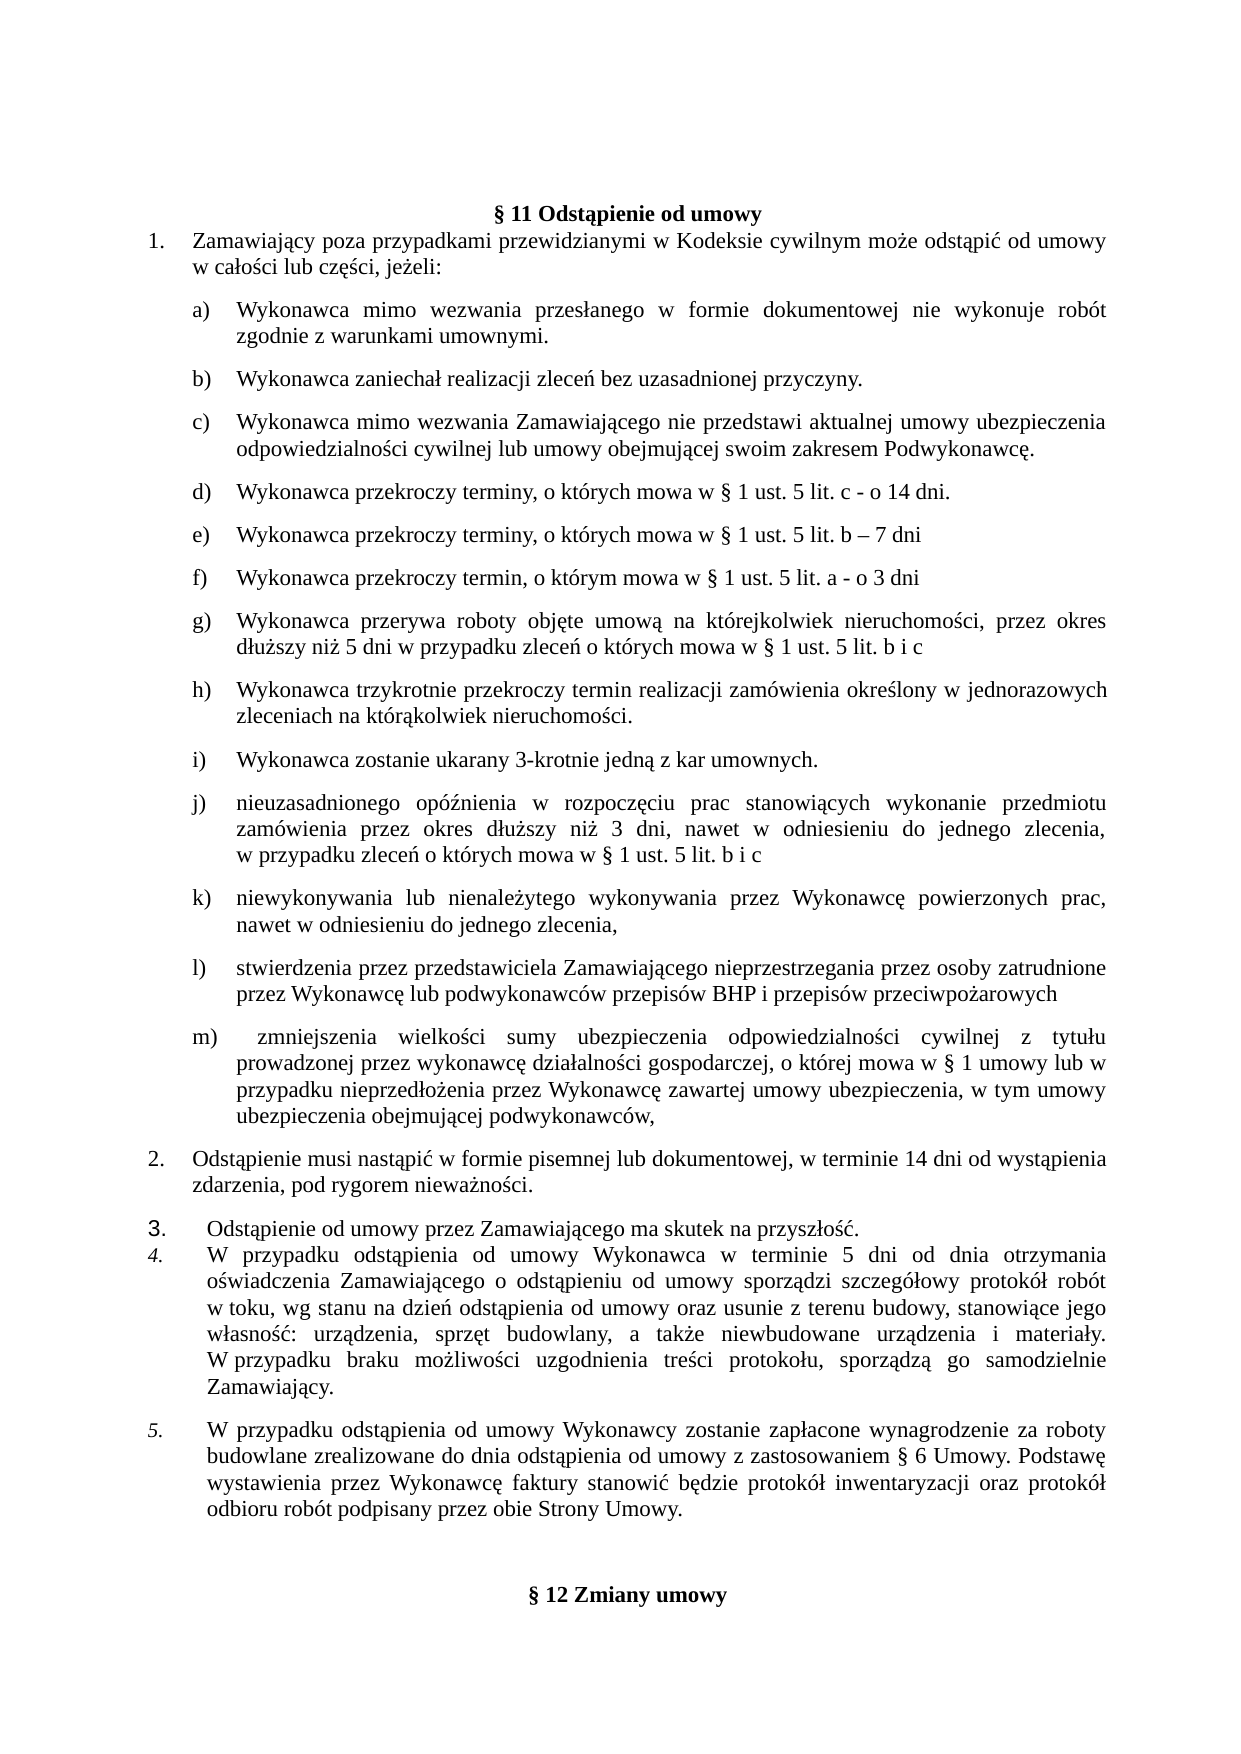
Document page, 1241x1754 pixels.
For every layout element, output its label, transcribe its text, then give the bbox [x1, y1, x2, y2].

list nieuzasadnionego opóźnienia w rozpoczęciu prac stanowiących wykonanie przedmiotu zamówienia przez okres dłuższy niż 3 dni, nawet w odniesieniu do jednego zlecenia, w przypadku zleceń o których mowa w § 1 ust. 5 lit. b i c [192, 789, 1107, 868]
list Wykonawca mimo wezwania przesłanego w formie dokumentowej nie wykonuje robót zgodnie z warunkami umownymi. [192, 296, 1107, 349]
list Wykonawca przekroczy terminy, o których mowa w § 1 ust. 5 lit. c - o 14 dni. [192, 478, 1107, 504]
list Wykonawca trzykrotnie przekroczy termin realizacji zamówienia określony w jednorazowych zleceniach na którąkolwiek nieruchomości. [192, 676, 1107, 729]
list W przypadku odstąpienia od umowy Wykonawca w terminie 5 dni od dnia otrzymania oświadczenia Zamawiającego o odstąpieniu od umowy sporządzi szczegółowy protokół robót w toku, wg stanu na dzień odstąpienia od umowy oraz usunie z terenu budowy, stanowiące jego własność: urządzenia, sprzęt budowlany, a także niewbudowane urządzenia i materiały. W przypadku braku możliwości uzgodnienia treści protokołu, sporządzą go samodzielnie Zamawiający. [148, 1241, 1107, 1399]
list Wykonawca przekroczy terminy, o których mowa w § 1 ust. 5 lit. b – 7 dni [192, 521, 1107, 547]
text § 11 Odstąpienie od umowy [148, 200, 1107, 227]
list Wykonawca zaniechał realizacji zleceń bez uzasadnionej przyczyny. [192, 365, 1107, 392]
list Odstąpienie musi nastąpić w formie pisemnej lub dokumentowej, w terminie 14 dni od wystąpienia zdarzenia, pod rygorem nieważności. [148, 1145, 1107, 1198]
list Odstąpienie od umowy przez Zamawiającego ma skutek na przyszłość. [148, 1214, 1107, 1241]
list Wykonawca zostanie ukarany 3-krotnie jedną z kar umownych. [192, 746, 1107, 772]
list niewykonywania lub nienależytego wykonywania przez Wykonawcę powierzonych prac, nawet w odniesieniu do jednego zlecenia, [192, 884, 1107, 937]
list W przypadku odstąpienia od umowy Wykonawcy zostanie zapłacone wynagrodzenie za roboty budowlane zrealizowane do dnia odstąpienia od umowy z zastosowaniem § 6 Umowy. Podstawę wystawienia przez Wykonawcę faktury stanowić będzie protokół inwentaryzacji oraz protokół odbioru robót podpisany przez obie Strony Umowy. [148, 1416, 1107, 1521]
list Wykonawca przerywa roboty objęte umową na którejkolwiek nieruchomości, przez okres dłuższy niż 5 dni w przypadku zleceń o których mowa w § 1 ust. 5 lit. b i c [192, 607, 1107, 659]
list Wykonawca przekroczy termin, o którym mowa w § 1 ust. 5 lit. a - o 3 dni [192, 564, 1107, 590]
list Wykonawca mimo wezwania Zamawiającego nie przedstawi aktualnej umowy ubezpieczenia odpowiedzialności cywilnej lub umowy obejmującej swoim zakresem Podwykonawcę. [192, 408, 1107, 461]
list zmniejszenia wielkości sumy ubezpieczenia odpowiedzialności cywilnej z tytułu prowadzonej przez wykonawcę działalności gospodarczej, o której mowa w § 1 umowy lub w przypadku nieprzedłożenia przez Wykonawcę zawartej umowy ubezpieczenia, w tym umowy ubezpieczenia obejmującej podwykonawców, [192, 1023, 1107, 1128]
list Zamawiający poza przypadkami przewidzianymi w Kodeksie cywilnym może odstąpić od umowy w całości lub części, jeżeli: [148, 227, 1107, 279]
list stwierdzenia przez przedstawiciela Zamawiającego nieprzestrzegania przez osoby zatrudnione przez Wykonawcę lub podwykonawców przepisów BHP i przepisów przeciwpożarowych [192, 954, 1107, 1006]
text § 12 Zmiany umowy [148, 1581, 1107, 1607]
